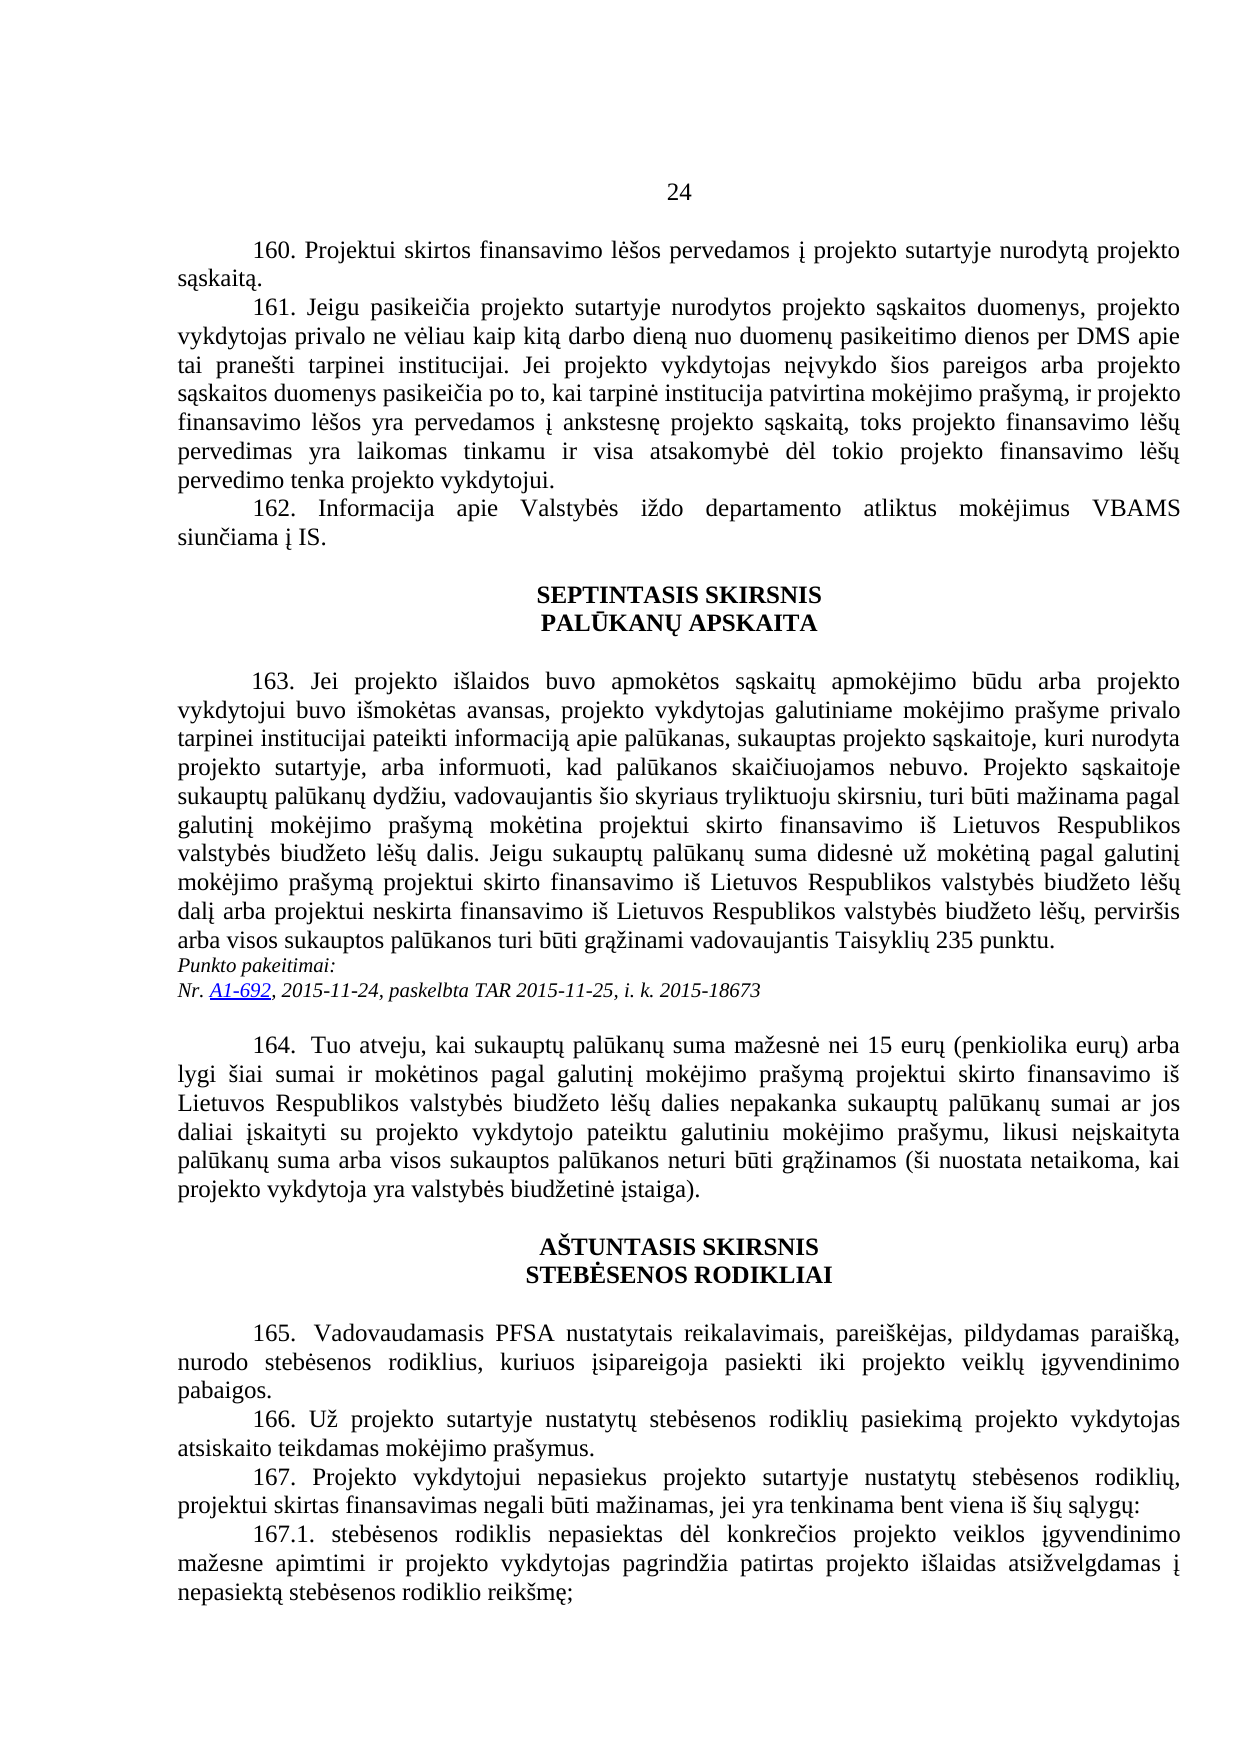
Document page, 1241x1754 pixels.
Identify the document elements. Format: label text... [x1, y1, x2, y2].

text AŠTUNTASIS SKIRSNIS [177, 1232, 1181, 1260]
text STEBĖSENOS RODIKLIAI [177, 1260, 1181, 1289]
text 167.1. stebėsenos rodiklis nepasiektas dėl konkrečios projekto veiklos įgyvendinimo mažesne apimtimi ir projekto vykdytojas pagrindžia patirtas projekto išlaidas atsižvelgdamas į nepasiektą stebėsenos rodiklio reikšmę; [177, 1519, 1181, 1605]
text Nr. A1-692, 2015-11-24, paskelbta TAR 2015-11-25, i. k. 2015-18673 [177, 977, 1181, 1002]
text 166. Už projekto sutartyje nustatytų stebėsenos rodiklių pasiekimą projekto vykdytojas atsiskaito teikdamas mokėjimo prašymus. [177, 1404, 1181, 1462]
text PALŪKANŲ APSKAITA [177, 608, 1181, 637]
text 161. Jeigu pasikeičia projekto sutartyje nurodytos projekto sąskaitos duomenys, projekto vykdytojas privalo ne vėliau kaip kitą darbo dieną nuo duomenų pasikeitimo dienos per DMS apie tai pranešti tarpinei institucijai. Jei projekto vykdytojas neįvykdo šios pareigos arba projekto sąskaitos duomenys pasikeičia po to, kai tarpinė institucija patvirtina mokėjimo prašymą, ir projekto finansavimo lėšos yra pervedamos į ankstesnę projekto sąskaitą, toks projekto finansavimo lėšų pervedimas yra laikomas tinkamu ir visa atsakomybė dėl tokio projekto finansavimo lėšų pervedimo tenka projekto vykdytojui. [177, 292, 1181, 493]
text 164. Tuo atveju, kai sukauptų palūkanų suma mažesnė nei 15 eurų (penkiolika eurų) arba lygi šiai sumai ir mokėtinos pagal galutinį mokėjimo prašymą projektui skirto finansavimo iš Lietuvos Respublikos valstybės biudžeto lėšų dalies nepakanka sukauptų palūkanų sumai ar jos daliai įskaityti su projekto vykdytojo pateiktu galutiniu mokėjimo prašymu, likusi neįskaityta palūkanų suma arba visos sukauptos palūkanos neturi būti grąžinamos (ši nuostata netaikoma, kai projekto vykdytoja yra valstybės biudžetinė įstaiga). [177, 1030, 1181, 1203]
text 167. Projekto vykdytojui nepasiekus projekto sutartyje nustatytų stebėsenos rodiklių, projektui skirtas finansavimas negali būti mažinamas, jei yra tenkinama bent viena iš šių sąlygų: [177, 1462, 1181, 1519]
text 165. Vadovaudamasis PFSA nustatytais reikalavimais, pareiškėjas, pildydamas paraišką, nurodo stebėsenos rodiklius, kuriuos įsipareigoja pasiekti iki projekto veiklų įgyvendinimo pabaigos. [177, 1318, 1181, 1404]
text 160. Projektui skirtos finansavimo lėšos pervedamos į projekto sutartyje nurodytą projekto sąskaitą. [177, 235, 1181, 292]
text SEPTINTASIS SKIRSNIS [177, 580, 1181, 608]
text 163. Jei projekto išlaidos buvo apmokėtos sąskaitų apmokėjimo būdu arba projekto vykdytojui buvo išmokėtas avansas, projekto vykdytojas galutiniame mokėjimo prašyme privalo tarpinei institucijai pateikti informaciją apie palūkanas, sukauptas projekto sąskaitoje, kuri nurodyta projekto sutartyje, arba informuoti, kad palūkanos skaičiuojamos nebuvo. Projekto sąskaitoje sukauptų palūkanų dydžiu, vadovaujantis šio skyriaus tryliktuoju skirsniu, turi būti mažinama pagal galutinį mokėjimo prašymą mokėtina projektui skirto finansavimo iš Lietuvos Respublikos valstybės biudžeto lėšų dalis. Jeigu sukauptų palūkanų suma didesnė už mokėtiną pagal galutinį mokėjimo prašymą projektui skirto finansavimo iš Lietuvos Respublikos valstybės biudžeto lėšų dalį arba projektui neskirta finansavimo iš Lietuvos Respublikos valstybės biudžeto lėšų, perviršis arba visos sukauptos palūkanos turi būti grąžinami vadovaujantis Taisyklių 235 punktu. [177, 666, 1181, 953]
text Punkto pakeitimai: [177, 953, 1181, 977]
text 162. Informacija apie Valstybės iždo departamento atliktus mokėjimus VBAMS siunčiama į IS. [177, 493, 1181, 551]
